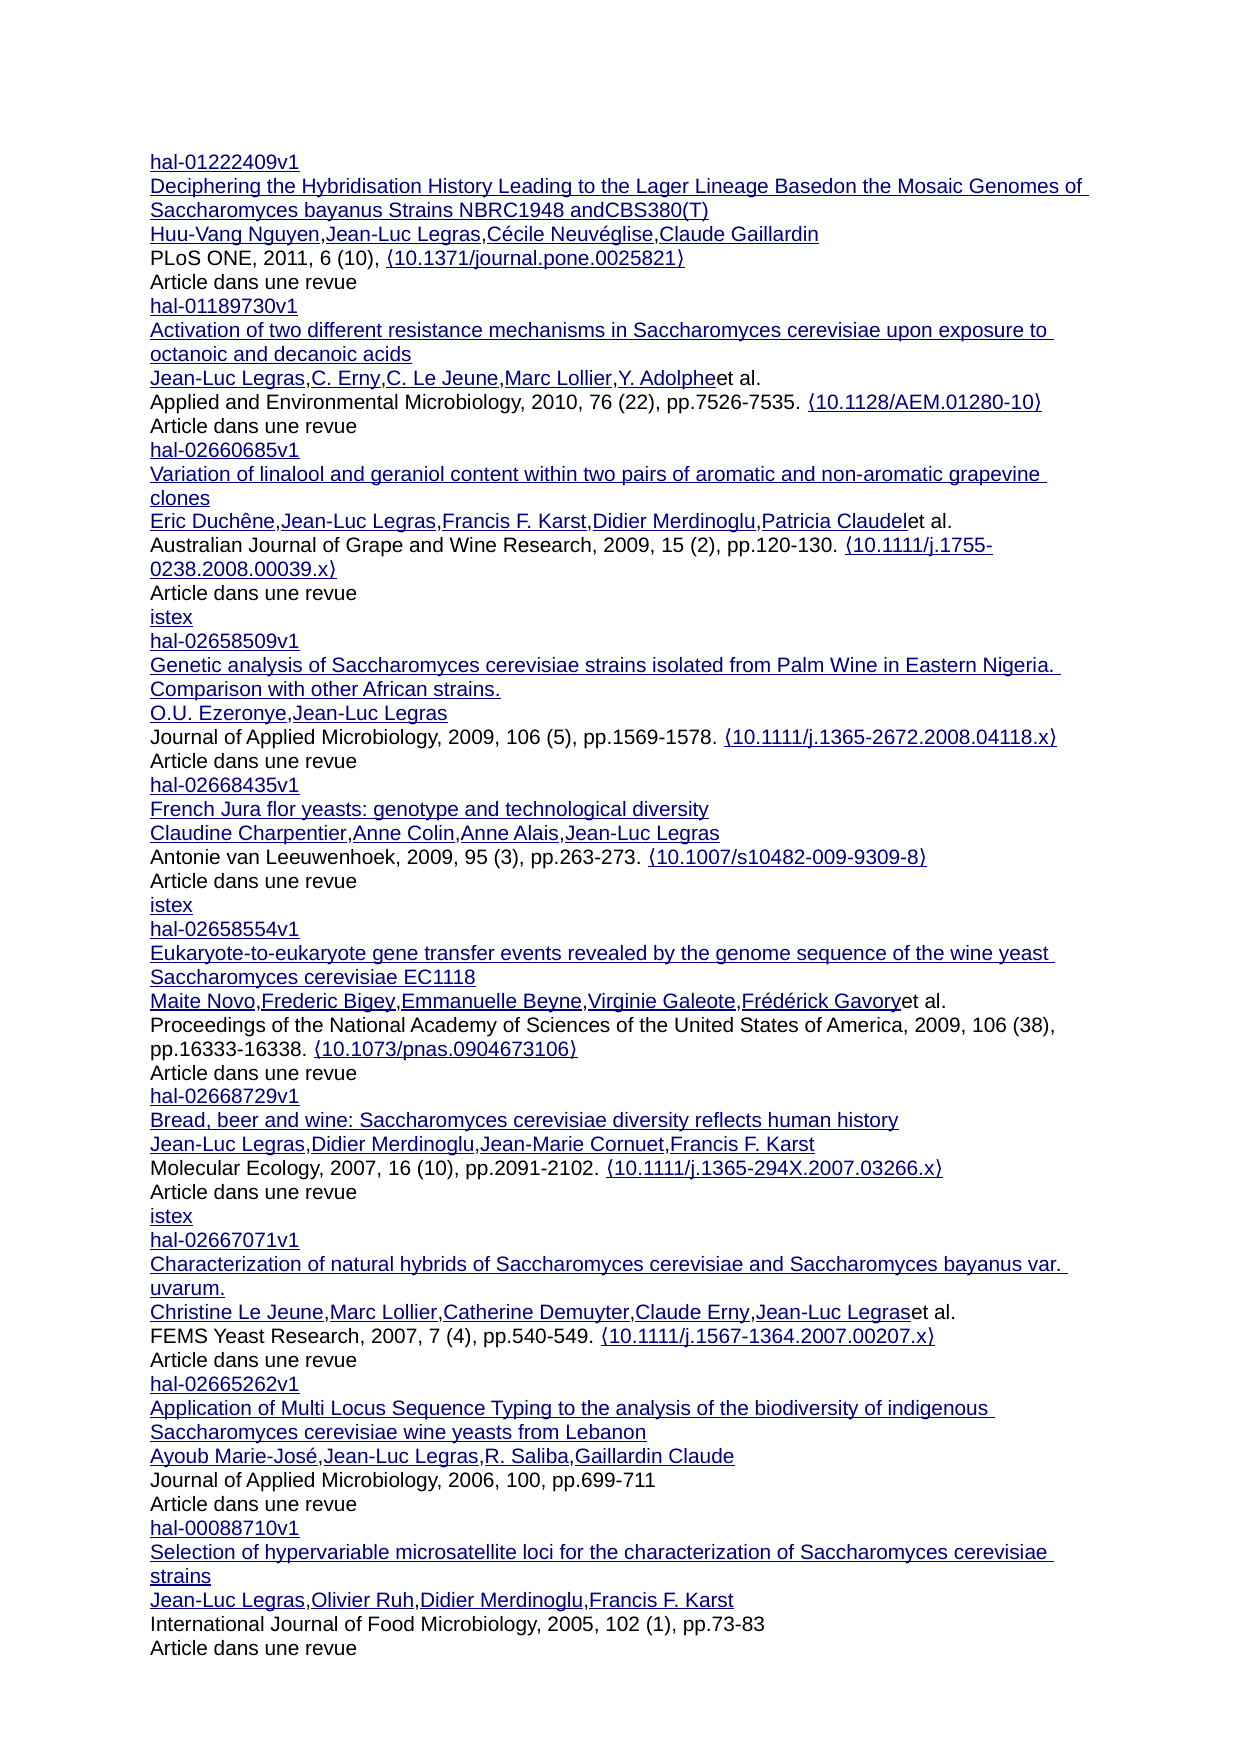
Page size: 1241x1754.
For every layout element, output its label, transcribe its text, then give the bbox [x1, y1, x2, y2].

table_cell Characterization of natural hybrids of Saccharomyces cerevisiae and Saccharomyces bayanus var. uvarum. Christine Le Jeune,Marc Lollier,Catherine Demuyter,Claude Erny,Jean-Luc Legraset al. FEMS Yeast Research, 2007, 7 (4), pp.540-549. ⟨10.1111/j.1567-1364.2007.00207.x⟩ Article dans une revue hal-02665262v1 [150, 1252, 1090, 1396]
table_cell Selection of hypervariable microsatellite loci for the characterization of Saccharomyces cerevisiae strains Jean-Luc Legras,Olivier Ruh,Didier Merdinoglu,Francis F. Karst International Journal of Food Microbiology, 2005, 102 (1), pp.73-83 Article dans une revue [150, 1540, 1090, 1659]
table_cell Genetic analysis of Saccharomyces cerevisiae strains isolated from Palm Wine in Eastern Nigeria. Comparison with other African strains. O.U. Ezeronye,Jean-Luc Legras Journal of Applied Microbiology, 2009, 106 (5), pp.1569-1578. ⟨10.1111/j.1365-2672.2008.04118.x⟩ Article dans une revue hal-02668435v1 [150, 653, 1090, 797]
table_cell Activation of two different resistance mechanisms in Saccharomyces cerevisiae upon exposure to octanoic and decanoic acids Jean-Luc Legras,C. Erny,C. Le Jeune,Marc Lollier,Y. Adolpheet al. Applied and Environmental Microbiology, 2010, 76 (22), pp.7526-7535. ⟨10.1128/AEM.01280-10⟩ Article dans une revue hal-02660685v1 [150, 318, 1090, 461]
table_cell Eukaryote-to-eukaryote gene transfer events revealed by the genome sequence of the wine yeast Saccharomyces cerevisiae EC1118 Maite Novo,Frederic Bigey,Emmanuelle Beyne,Virginie Galeote,Frédérick Gavoryet al. Proceedings of the National Academy of Sciences of the United States of America, 2009, 106 (38), pp.16333-16338. ⟨10.1073/pnas.0904673106⟩ Article dans une revue hal-02668729v1 [150, 941, 1090, 1108]
table_cell French Jura ﬂor yeasts: genotype and technological diversity Claudine Charpentier,Anne Colin,Anne Alais,Jean-Luc Legras Antonie van Leeuwenhoek, 2009, 95 (3), pp.263-273. ⟨10.1007/s10482-009-9309-8⟩ Article dans une revue istex hal-02658554v1 [150, 797, 1090, 941]
table_cell hal-01222409v1 [150, 150, 1090, 174]
table_cell Variation of linalool and geraniol content within two pairs of aromatic and non-aromatic grapevine clones Eric Duchêne,Jean-Luc Legras,Francis F. Karst,Didier Merdinoglu,Patricia Claudelet al. Australian Journal of Grape and Wine Research, 2009, 15 (2), pp.120-130. ⟨10.1111/j.1755-0238.2008.00039.x⟩ Article dans une revue istex hal-02658509v1 [150, 461, 1090, 653]
table_cell Deciphering the Hybridisation History Leading to the Lager Lineage Basedon the Mosaic Genomes of Saccharomyces bayanus Strains NBRC1948 andCBS380(T) Huu-Vang Nguyen,Jean-Luc Legras,Cécile Neuvéglise,Claude Gaillardin PLoS ONE, 2011, 6 (10), ⟨10.1371/journal.pone.0025821⟩ Article dans une revue hal-01189730v1 [150, 174, 1090, 318]
table_cell Application of Multi Locus Sequence Typing to the analysis of the biodiversity of indigenous Saccharomyces cerevisiae wine yeasts from Lebanon Ayoub Marie-José,Jean-Luc Legras,R. Saliba,Gaillardin Claude Journal of Applied Microbiology, 2006, 100, pp.699-711 Article dans une revue hal-00088710v1 [150, 1396, 1090, 1539]
table_cell Bread, beer and wine: Saccharomyces cerevisiae diversity reflects human history Jean-Luc Legras,Didier Merdinoglu,Jean-Marie Cornuet,Francis F. Karst Molecular Ecology, 2007, 16 (10), pp.2091-2102. ⟨10.1111/j.1365-294X.2007.03266.x⟩ Article dans une revue istex hal-02667071v1 [150, 1108, 1090, 1252]
